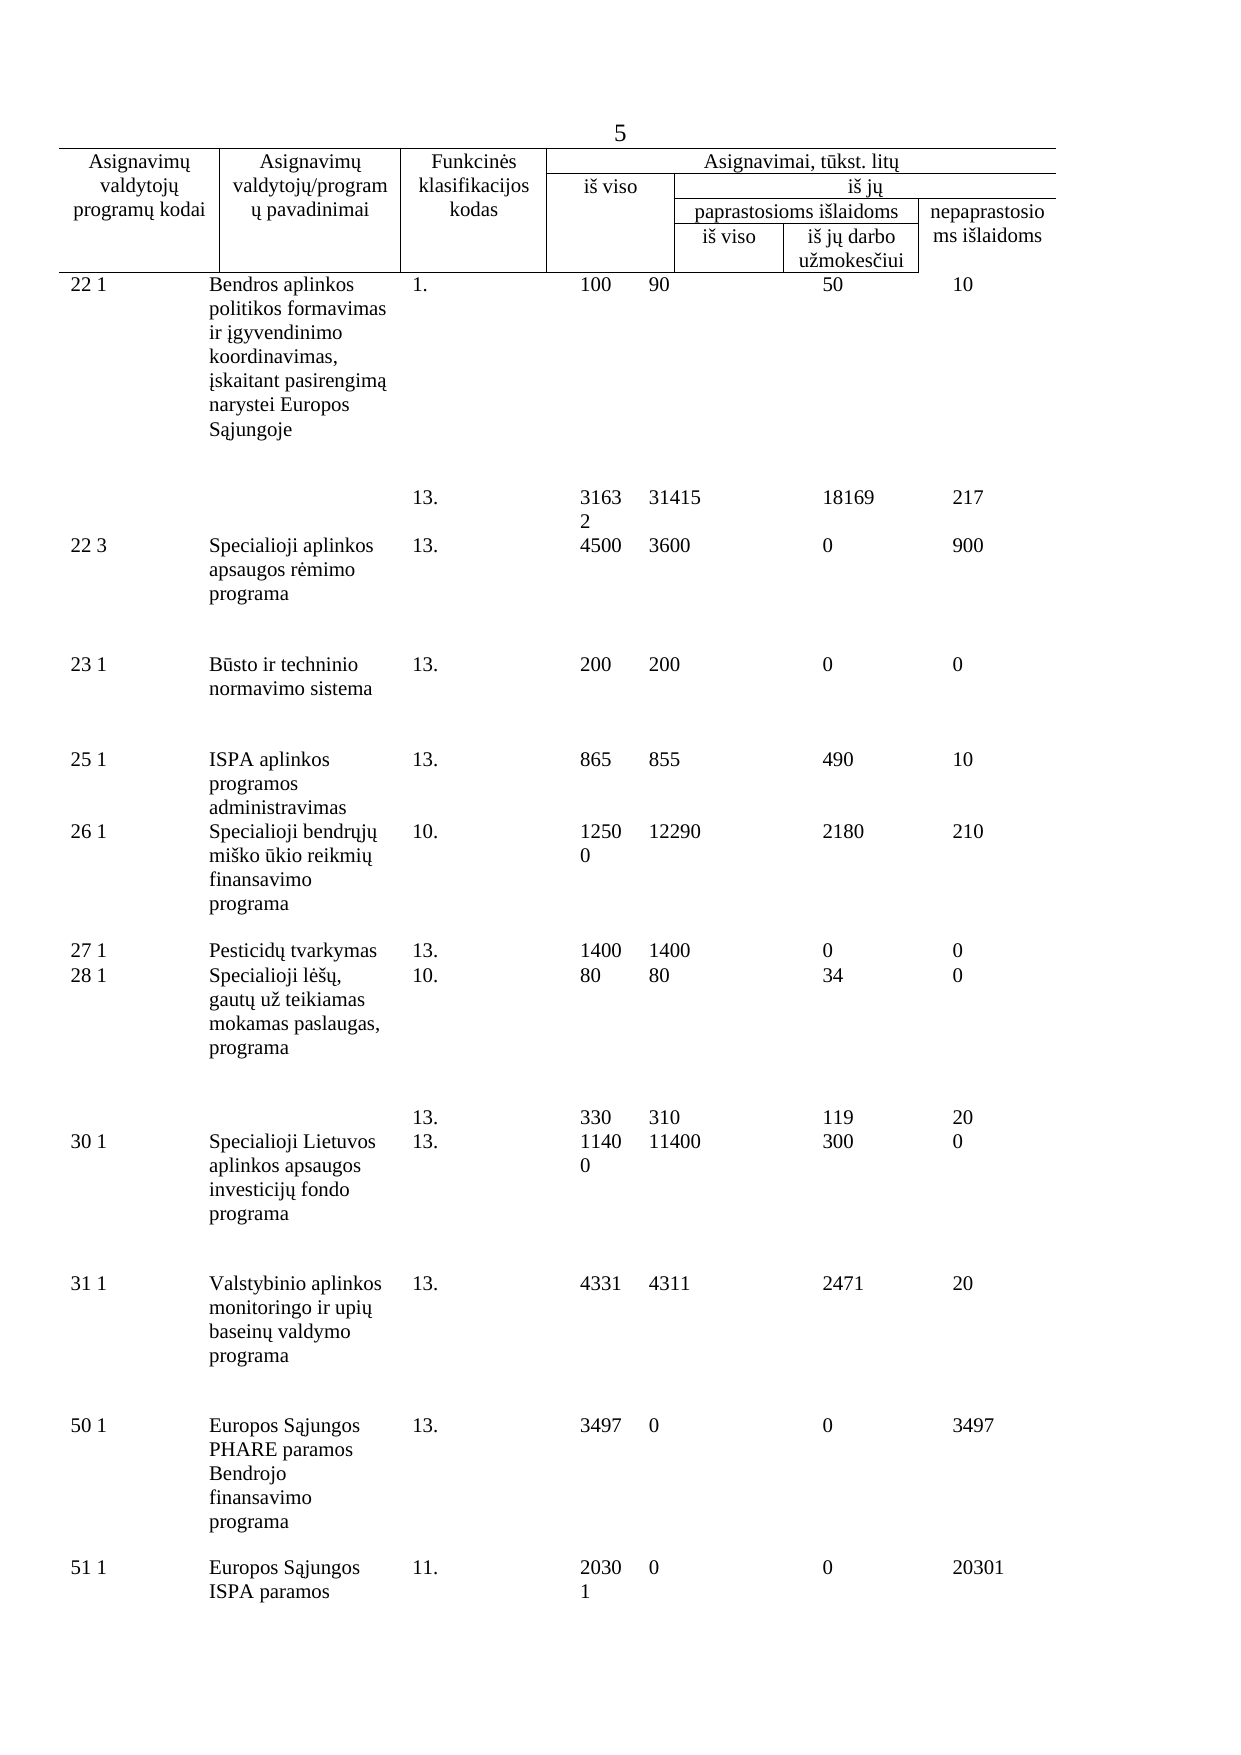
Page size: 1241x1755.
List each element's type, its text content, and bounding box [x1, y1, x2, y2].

table_cell 50 1 [59, 1413, 198, 1555]
table_cell Europos Sąjungos PHARE paramos Bendrojo finansavimo programa [198, 1413, 401, 1555]
table_cell 2471 [811, 1271, 941, 1413]
table_cell 30 1 [59, 1129, 198, 1271]
table_cell iš viso [547, 174, 674, 272]
table_cell 3497 [941, 1413, 1056, 1555]
table_cell [1056, 747, 1063, 819]
table_cell 10. [401, 963, 569, 1105]
table_cell 0 [638, 1413, 811, 1555]
table_cell paprastosioms išlaidoms [675, 199, 918, 223]
table_cell 0 [941, 1129, 1056, 1271]
table_cell iš viso [675, 224, 783, 272]
table_cell 200 [638, 652, 811, 747]
table_cell Būsto ir techninio normavimo sistema [198, 652, 401, 747]
table_cell ISPA aplinkos programos administravimas [198, 747, 401, 819]
table_cell [1056, 173, 1063, 198]
table_cell 4331 [569, 1271, 637, 1413]
table_cell 3497 [569, 1413, 637, 1555]
table_cell [1056, 1555, 1063, 1606]
table_cell 22 1 [59, 273, 198, 533]
table_cell 18169 [811, 485, 941, 533]
table_cell 1400 [638, 939, 811, 962]
table_header Funkcinės klasifikacijos kodas [401, 149, 546, 272]
table_cell [1056, 1413, 1063, 1555]
table_header Asignavimai, tūkst. litų [547, 149, 1056, 173]
table_cell 50 [811, 272, 941, 484]
table_cell 4500 [569, 533, 637, 652]
table_cell iš jų darbo užmokesčiui [784, 224, 918, 272]
table_cell [1056, 533, 1063, 652]
table_cell 10 [941, 272, 1056, 484]
table_cell [1056, 1105, 1063, 1129]
table_cell 11400 [638, 1129, 811, 1271]
table_cell 90 [638, 273, 811, 484]
table_cell 217 [941, 485, 1056, 533]
table_cell 12290 [638, 819, 811, 938]
table_cell 13. [401, 1271, 569, 1413]
table_cell iš jų [675, 174, 1056, 198]
table_cell 13. [401, 1413, 569, 1555]
table_cell 27 1 [59, 939, 198, 962]
table_cell [198, 1105, 401, 1129]
table_cell Specialioji Lietuvos aplinkos apsaugos investicijų fondo programa [198, 1129, 401, 1271]
table_cell 310 [638, 1105, 811, 1129]
table_cell Specialioji bendrųjų miško ūkio reikmių finansavimo programa [198, 819, 401, 938]
table_cell 26 1 [59, 819, 198, 938]
table_cell 330 [569, 1105, 637, 1129]
table_cell 20301 [569, 1555, 637, 1606]
table_cell 20301 [941, 1555, 1056, 1606]
table_cell 13. [401, 485, 569, 533]
table_cell 25 1 [59, 747, 198, 819]
table_cell 20 [941, 1105, 1056, 1129]
table_cell 31 1 [59, 1271, 198, 1413]
table_cell 0 [941, 939, 1056, 962]
table_cell 13. [401, 747, 569, 819]
table_cell Pesticidų tvarkymas [198, 939, 401, 962]
table_cell [1056, 819, 1063, 938]
table_header Asignavimų valdytojų programų kodai [59, 149, 219, 272]
table_cell 0 [811, 1555, 941, 1606]
table_cell 0 [811, 939, 941, 962]
table_cell 0 [638, 1555, 811, 1606]
table_cell Bendros aplinkos politikos formavimas ir įgyvendinimo koordinavimas, įskaitant pasirengimą narystei Europos Sąjungoje [198, 273, 401, 484]
table_cell 31415 [638, 485, 811, 533]
table_cell [59, 1105, 198, 1129]
table_cell 865 [569, 747, 637, 819]
table_cell [198, 485, 401, 533]
table_cell 0 [811, 1413, 941, 1555]
table_cell 80 [638, 963, 811, 1105]
table_cell 855 [638, 747, 811, 819]
table_cell 23 1 [59, 652, 198, 747]
table_cell 13. [401, 533, 569, 652]
table_cell 13. [401, 939, 569, 962]
table_cell 13. [401, 1129, 569, 1271]
table_cell 2180 [811, 819, 941, 938]
table_cell 1. [401, 273, 569, 484]
table_cell 10. [401, 819, 569, 938]
table_cell 20 [941, 1271, 1056, 1413]
table_cell 34 [811, 963, 941, 1105]
table_cell 10 [941, 747, 1056, 819]
table_cell 80 [569, 963, 637, 1105]
table_cell 11. [401, 1555, 569, 1606]
table_cell 900 [941, 533, 1056, 652]
table_cell 22 3 [59, 533, 198, 652]
table_cell Specialioji lėšų, gautų už teikiamas mokamas paslaugas, programa [198, 963, 401, 1105]
table_cell 0 [941, 652, 1056, 747]
table_cell [1056, 1271, 1063, 1413]
table_cell nepaprastosioms išlaidoms [919, 199, 1056, 272]
table_cell [1056, 485, 1063, 533]
table_cell [1056, 272, 1063, 484]
table_cell [1056, 198, 1063, 223]
table_cell [1056, 223, 1063, 272]
table_cell 13. [401, 652, 569, 747]
table_cell 0 [811, 652, 941, 747]
table_cell [1056, 1129, 1063, 1271]
table_cell 1400 [569, 939, 637, 962]
table_cell 0 [941, 963, 1056, 1105]
table_cell Specialioji aplinkos apsaugos rėmimo programa [198, 533, 401, 652]
table_cell 51 1 [59, 1555, 198, 1606]
table_header [1056, 148, 1063, 173]
table_cell [1056, 963, 1063, 1105]
table_cell 12500 [569, 819, 637, 938]
table_cell 100 [569, 273, 637, 484]
table_cell 31632 [569, 485, 637, 533]
table_cell [1056, 939, 1063, 962]
table_cell 13. [401, 1105, 569, 1129]
table_cell Valstybinio aplinkos monitoringo ir upių baseinų valdymo programa [198, 1271, 401, 1413]
table_header Asignavimų valdytojų/programų pavadinimai [220, 149, 400, 272]
table_cell 210 [941, 819, 1056, 938]
table_cell 200 [569, 652, 637, 747]
table_cell Europos Sąjungos ISPA paramos [198, 1555, 401, 1606]
table_cell 3600 [638, 533, 811, 652]
table_cell 4311 [638, 1271, 811, 1413]
table_cell 490 [811, 747, 941, 819]
table_cell 11400 [569, 1129, 637, 1271]
table_cell 28 1 [59, 963, 198, 1105]
table_cell 0 [811, 533, 941, 652]
table_cell 300 [811, 1129, 941, 1271]
table_cell [1056, 652, 1063, 747]
table_cell 119 [811, 1105, 941, 1129]
